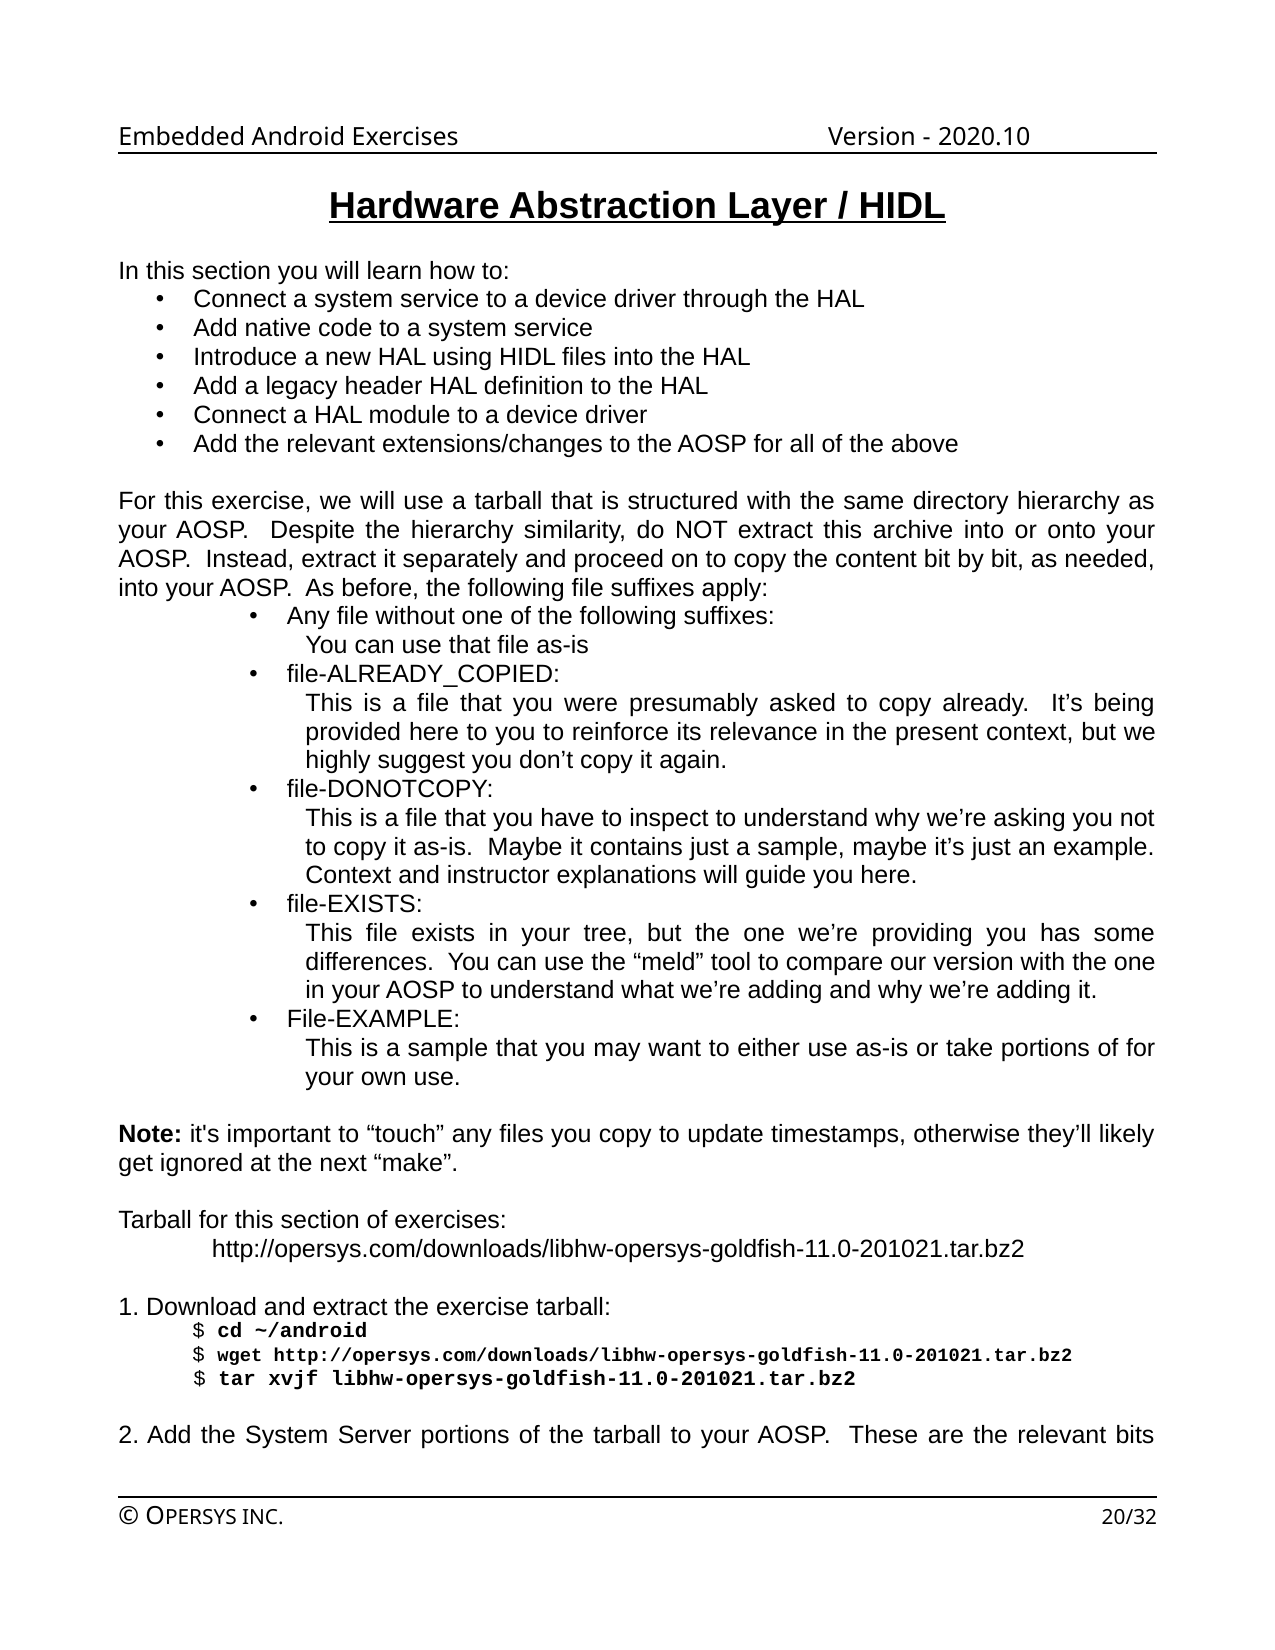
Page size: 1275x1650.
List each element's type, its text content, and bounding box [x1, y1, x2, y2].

text http://opersys.com/downloads/libhw-opersys-goldfish-11.0-201021.tar.bz2 [118, 1234, 1157, 1263]
text This file exists in your tree, but the one we’re providing you has some differences. You can use the “meld” tool to compare our version with the one in your AOSP to understand what we’re adding and why we’re adding it. [305, 918, 1157, 1004]
text $ tar xvjf libhw-opersys-goldfish-11.0-201021.tar.bz2 [193, 1368, 1157, 1391]
list Add native code to a system service [156, 313, 1157, 342]
text For this exercise, we will use a tarball that is structured with the same directory hierarchy as your AOSP. Despite the hierarchy similarity, do NOT extract this archive into or onto your AOSP. Instead, extract it separately and proceed on to copy the content bit by bit, as needed, into your AOSP. As before, the following file suffixes apply: [118, 486, 1157, 601]
text This is a file that you have to inspect to understand why we’re asking you not to copy it as-is. Maybe it contains just a sample, maybe it’s just an example. Context and instructor explanations will guide you here. [305, 803, 1157, 889]
list File-EXAMPLE: [249, 1004, 1157, 1033]
text Hardware Abstraction Layer / HIDL [118, 184, 1157, 227]
list file-DONOTCOPY: [249, 774, 1157, 803]
text $ wget http://opersys.com/downloads/libhw-opersys-goldfish-11.0-201021.tar.bz2 [192, 1344, 1157, 1368]
list Any file without one of the following suffixes: [249, 601, 1157, 630]
text This is a file that you were presumably asked to copy already. It’s being provided here to you to reinforce its relevance in the present context, but we highly suggest you don’t copy it again. [305, 688, 1157, 774]
text You can use that file as-is [305, 630, 1157, 659]
text Note: it's important to “touch” any files you copy to update timestamps, otherwise they’ll likely get ignored at the next “make”. [118, 1119, 1157, 1177]
list Add the relevant extensions/changes to the AOSP for all of the above [156, 429, 1157, 457]
text 2. Add the System Server portions of the tarball to your AOSP. These are the relevant bits [118, 1420, 1157, 1449]
list file-EXISTS: [249, 889, 1157, 918]
list Introduce a new HAL using HIDL files into the HAL [156, 342, 1157, 371]
list Connect a HAL module to a device driver [156, 400, 1157, 429]
list Add a legacy header HAL definition to the HAL [156, 371, 1157, 400]
text 1. Download and extract the exercise tarball: [118, 1292, 1157, 1321]
list file-ALREADY_COPIED: [249, 659, 1157, 688]
text In this section you will learn how to: [118, 256, 1157, 284]
text $ cd ~/android [192, 1321, 1157, 1344]
list Connect a system service to a device driver through the HAL [156, 284, 1157, 313]
text Tarball for this section of exercises: [118, 1206, 1157, 1234]
text This is a sample that you may want to either use as-is or take portions of for your own use. [305, 1033, 1157, 1091]
